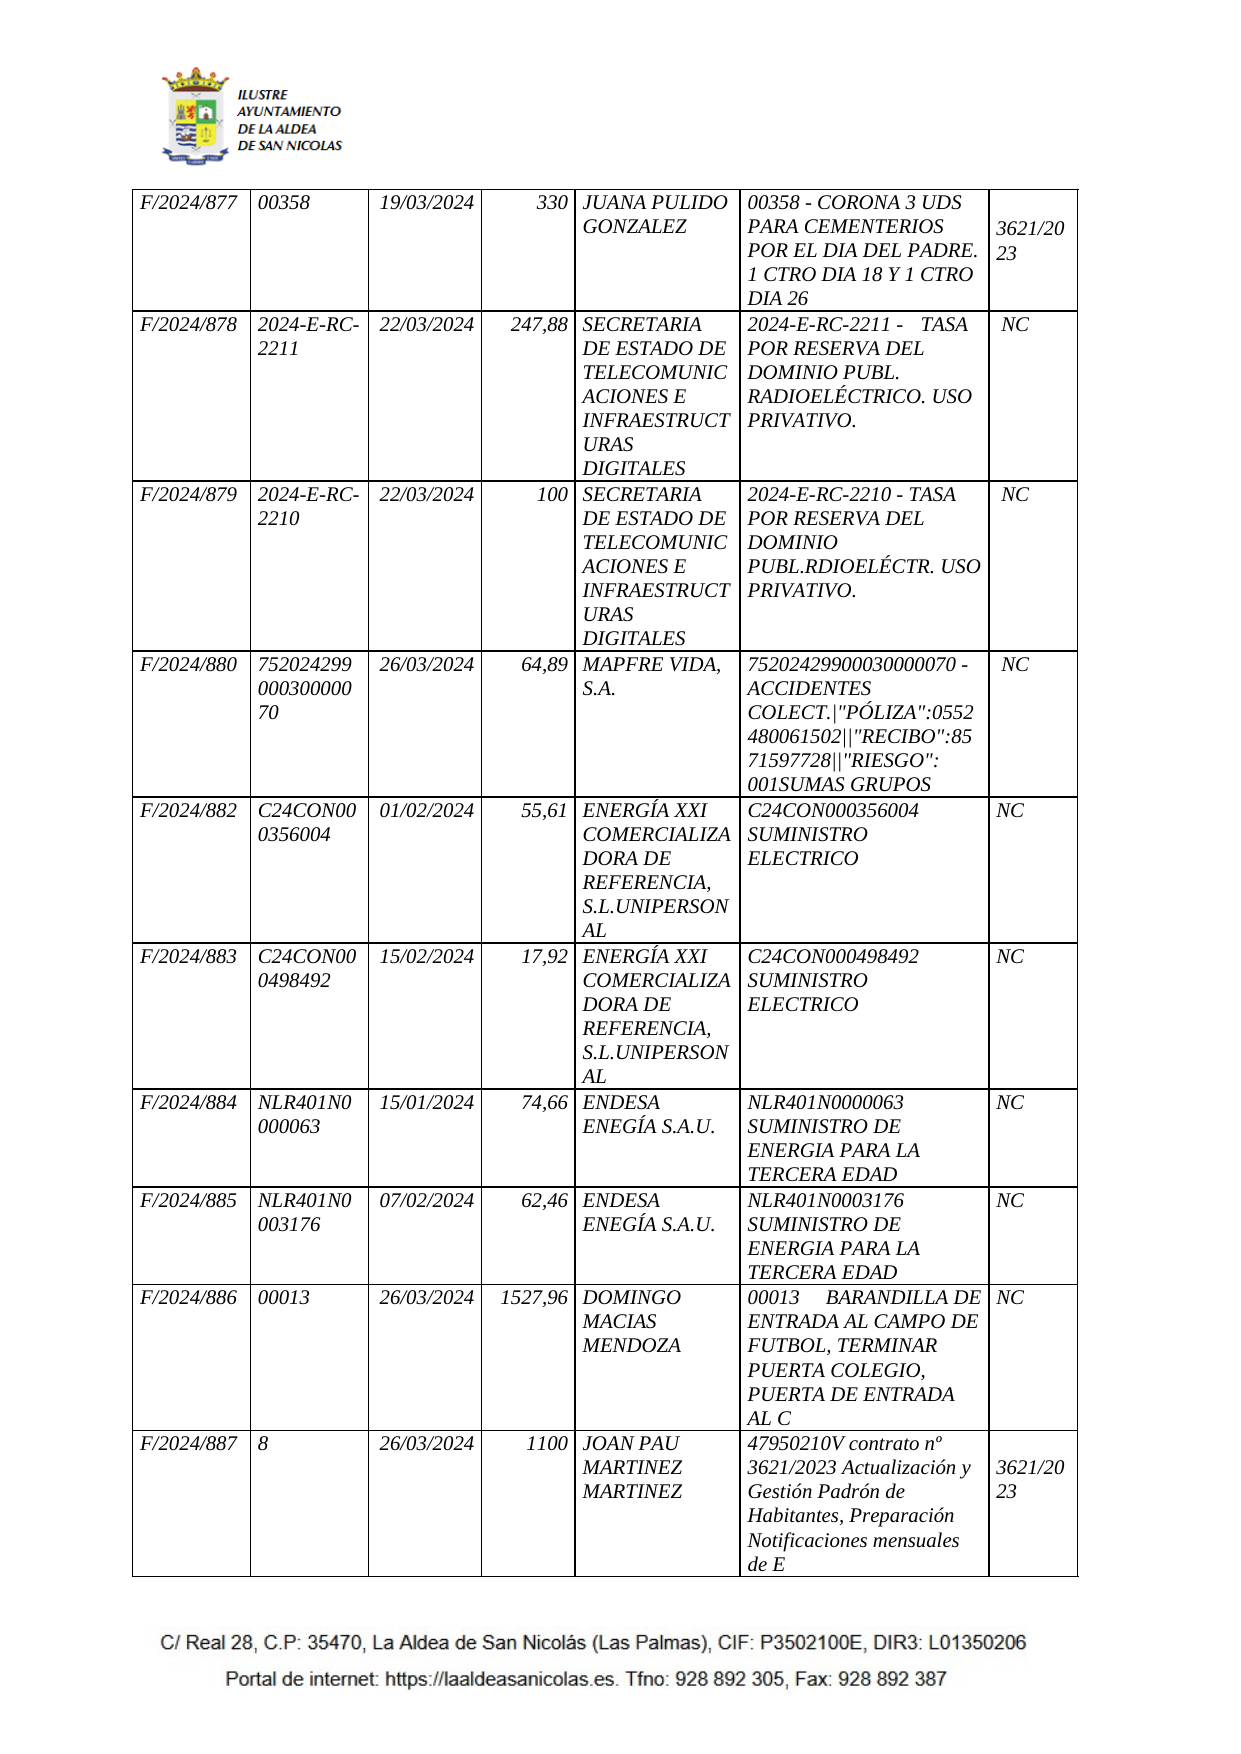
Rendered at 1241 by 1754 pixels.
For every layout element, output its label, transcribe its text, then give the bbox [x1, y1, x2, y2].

table_cell NC [990, 482, 1077, 650]
table_cell MAPFRE VIDA, S.A. [576, 652, 739, 796]
table_cell SECRETARIA DE ESTADO DE TELECOMUNICACIONES E INFRAESTRUCTURAS DIGITALES [576, 482, 739, 650]
table_cell 247,88 [482, 312, 574, 480]
table_cell NLR401N0003176 SUMINISTRO DE ENERGIA PARA LA TERCERA EDAD [741, 1188, 988, 1284]
table_cell 26/03/2024 [369, 652, 481, 796]
table_cell 330 [482, 190, 574, 310]
table_cell 15/01/2024 [369, 1090, 481, 1186]
table_cell 62,46 [482, 1188, 574, 1284]
table_cell SECRETARIA DE ESTADO DE TELECOMUNICACIONES E INFRAESTRUCTURAS DIGITALES [576, 312, 739, 480]
table_cell NLR401N0000063 [251, 1090, 368, 1186]
table_cell C24CON000498492 [251, 944, 368, 1088]
table_cell ENDESA ENEGÍA S.A.U. [576, 1090, 739, 1186]
table_cell 2024-E-RC-2211 - TASA POR RESERVA DEL DOMINIO PUBL. RADIOELÉCTRICO. USO PRIVATIVO. [741, 312, 988, 480]
table_cell 22/03/2024 [369, 312, 481, 480]
table_cell 2024-E-RC-2211 [251, 312, 368, 480]
table_cell 17,92 [482, 944, 574, 1088]
table_cell 47950210V contrato nº 3621/2023 Actualización y Gestión Padrón de Habitantes, Preparación Notificaciones mensuales de E [741, 1431, 988, 1576]
table_cell C24CON000356004 [251, 798, 368, 942]
table_cell 64,89 [482, 652, 574, 796]
table_cell F/2024/885 [133, 1188, 250, 1284]
table_cell 3621/2023 [990, 1431, 1077, 1576]
table_cell 00013 BARANDILLA DE ENTRADA AL CAMPO DE FUTBOL, TERMINAR PUERTA COLEGIO, PUERTA DE ENTRADA AL C [741, 1285, 988, 1430]
table_cell 26/03/2024 [369, 1285, 481, 1430]
table_cell F/2024/883 [133, 944, 250, 1088]
table_cell 00358 - CORONA 3 UDS PARA CEMENTERIOS POR EL DIA DEL PADRE. 1 CTRO DIA 18 Y 1 CTRO DIA 26 [741, 190, 988, 310]
table_cell F/2024/880 [133, 652, 250, 796]
table_cell NC [990, 1090, 1077, 1186]
table_cell 1100 [482, 1431, 574, 1576]
table_cell 19/03/2024 [369, 190, 481, 310]
table_cell JUANA PULIDO GONZALEZ [576, 190, 739, 310]
table_cell F/2024/886 [133, 1285, 250, 1430]
table_cell F/2024/879 [133, 482, 250, 650]
table_cell F/2024/878 [133, 312, 250, 480]
table_cell 2024-E-RC-2210 - TASA POR RESERVA DEL DOMINIO PUBL.RDIOELÉCTR. USO PRIVATIVO. [741, 482, 988, 650]
table_cell NC [990, 798, 1077, 942]
table_cell F/2024/887 [133, 1431, 250, 1576]
table_cell 15/02/2024 [369, 944, 481, 1088]
table_cell JOAN PAU MARTINEZ MARTINEZ [576, 1431, 739, 1576]
table_cell 55,61 [482, 798, 574, 942]
table_cell NC [990, 944, 1077, 1088]
table_cell ENDESA ENEGÍA S.A.U. [576, 1188, 739, 1284]
table_cell 26/03/2024 [369, 1431, 481, 1576]
picture [148, 59, 358, 173]
table_cell 8 [251, 1431, 368, 1576]
table_cell F/2024/882 [133, 798, 250, 942]
table_cell C24CON000498492 SUMINISTRO ELECTRICO [741, 944, 988, 1088]
table_cell ENERGÍA XXI COMERCIALIZADORA DE REFERENCIA, S.L.UNIPERSONAL [576, 944, 739, 1088]
table_cell NC [990, 1285, 1077, 1430]
table_cell NC [990, 652, 1077, 796]
picture [148, 1626, 1034, 1695]
table_cell C24CON000356004 SUMINISTRO ELECTRICO [741, 798, 988, 942]
table_cell 2024-E-RC-2210 [251, 482, 368, 650]
table_cell 1527,96 [482, 1285, 574, 1430]
table_cell 01/02/2024 [369, 798, 481, 942]
table_cell NC [990, 312, 1077, 480]
table_cell ENERGÍA XXI COMERCIALIZADORA DE REFERENCIA, S.L.UNIPERSONAL [576, 798, 739, 942]
table_cell 00013 [251, 1285, 368, 1430]
table_cell F/2024/877 [133, 190, 250, 310]
table_cell NLR401N0003176 [251, 1188, 368, 1284]
table_cell 22/03/2024 [369, 482, 481, 650]
table_cell 00358 [251, 190, 368, 310]
table_cell F/2024/884 [133, 1090, 250, 1186]
table_cell NC [990, 1188, 1077, 1284]
table_cell 07/02/2024 [369, 1188, 481, 1284]
table_cell 74,66 [482, 1090, 574, 1186]
table_cell 75202429900030000070 - ACCIDENTES COLECT.|"PÓLIZA":0552480061502||"RECIBO":8571597728||"RIESGO": 001SUMAS GRUPOS [741, 652, 988, 796]
table_cell DOMINGO MACIAS MENDOZA [576, 1285, 739, 1430]
table_cell 3621/2023 [990, 190, 1077, 310]
table_cell 75202429900030000070 [251, 652, 368, 796]
table_cell NLR401N0000063 SUMINISTRO DE ENERGIA PARA LA TERCERA EDAD [741, 1090, 988, 1186]
table_cell 100 [482, 482, 574, 650]
